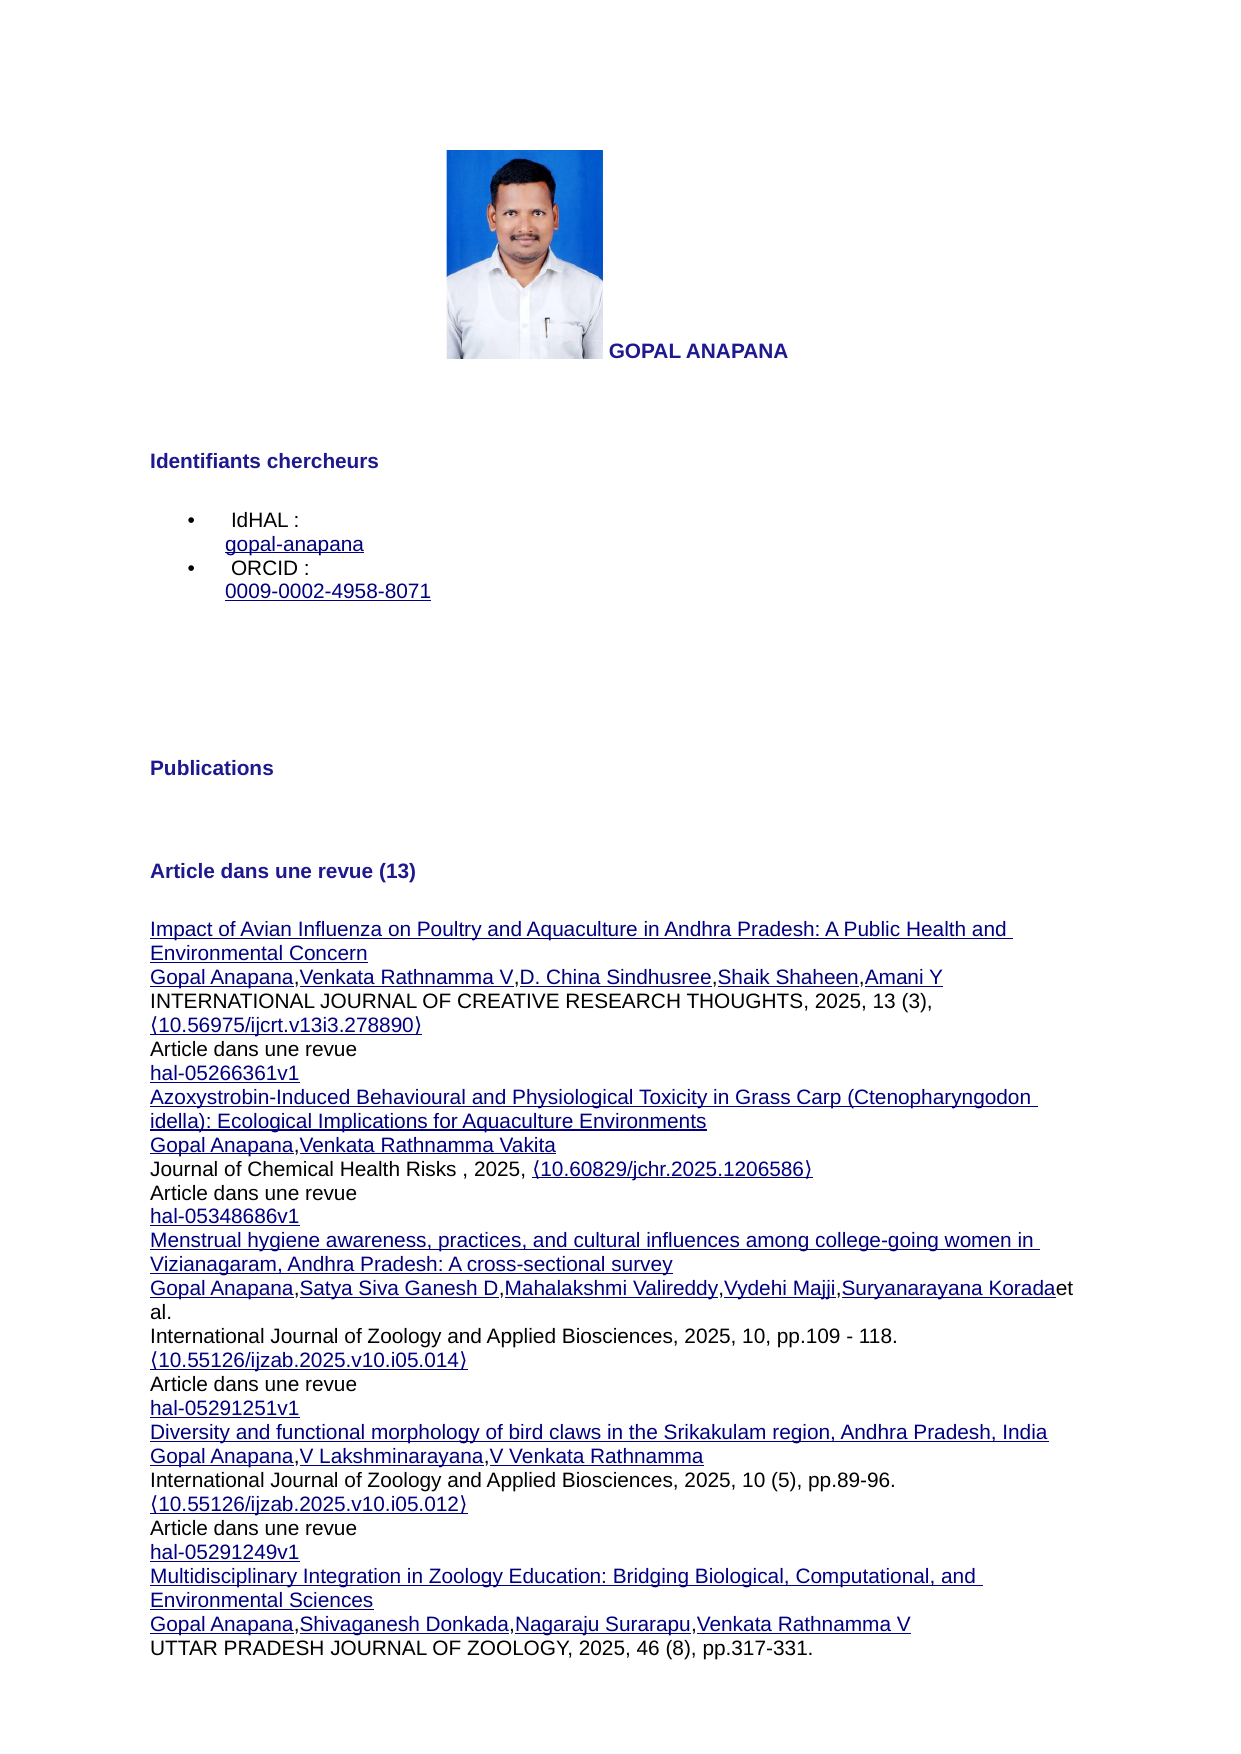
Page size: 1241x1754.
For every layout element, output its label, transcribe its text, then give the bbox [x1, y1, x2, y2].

subtitle Publications [150, 755, 1090, 779]
list ORCID : [187, 555, 1090, 579]
list IdHAL : [187, 507, 1090, 531]
subtitle Identifiants chercheurs [150, 449, 1090, 473]
list gopal-anapana [187, 531, 1090, 555]
list 0009-0002-4958-8071 [187, 579, 1090, 603]
table_header Impact of Avian Influenza on Poultry and Aquaculture in Andhra Pradesh: A Public Health and Environmental Concern Gopal Anapana,Venkata Rathnamma V,D. China Sindhusree,Shaik Shaheen,Amani Y INTERNATIONAL JOURNAL OF CREATIVE RESEARCH THOUGHTS, 2025, 13 (3), ⟨10.56975/ijcrt.v13i3.278890⟩ Article dans une revue hal-05266361v1 [150, 917, 1090, 1084]
picture [446, 150, 603, 359]
table_cell Multidisciplinary Integration in Zoology Education: Bridging Biological, Computational, and Environmental Sciences Gopal Anapana,Shivaganesh Donkada,Nagaraju Surarapu,Venkata Rathnamma V UTTAR PRADESH JOURNAL OF ZOOLOGY, 2025, 46 (8), pp.317-331. [150, 1564, 1090, 1659]
table_cell Menstrual hygiene awareness, practices, and cultural influences among college-going women in Vizianagaram, Andhra Pradesh: A cross-sectional survey Gopal Anapana,Satya Siva Ganesh D,Mahalakshmi Valireddy,Vydehi Majji,Suryanarayana Koradaet al. International Journal of Zoology and Applied Biosciences, 2025, 10, pp.109 - 118. ⟨10.55126/ijzab.2025.v10.i05.014⟩ Article dans une revue hal-05291251v1 [150, 1228, 1090, 1420]
subtitle GOPAL ANAPANA [150, 150, 1090, 363]
subtitle Article dans une revue (13) [150, 858, 1090, 882]
table_cell Azoxystrobin-Induced Behavioural and Physiological Toxicity in Grass Carp (Ctenopharyngodon idella): Ecological Implications for Aquaculture Environments Gopal Anapana,Venkata Rathnamma Vakita Journal of Chemical Health Risks , 2025, ⟨10.60829/jchr.2025.1206586⟩ Article dans une revue hal-05348686v1 [150, 1085, 1090, 1228]
table_cell Diversity and functional morphology of bird claws in the Srikakulam region, Andhra Pradesh, India Gopal Anapana,V Lakshminarayana,V Venkata Rathnamma International Journal of Zoology and Applied Biosciences, 2025, 10 (5), pp.89-96. ⟨10.55126/ijzab.2025.v10.i05.012⟩ Article dans une revue hal-05291249v1 [150, 1420, 1090, 1564]
